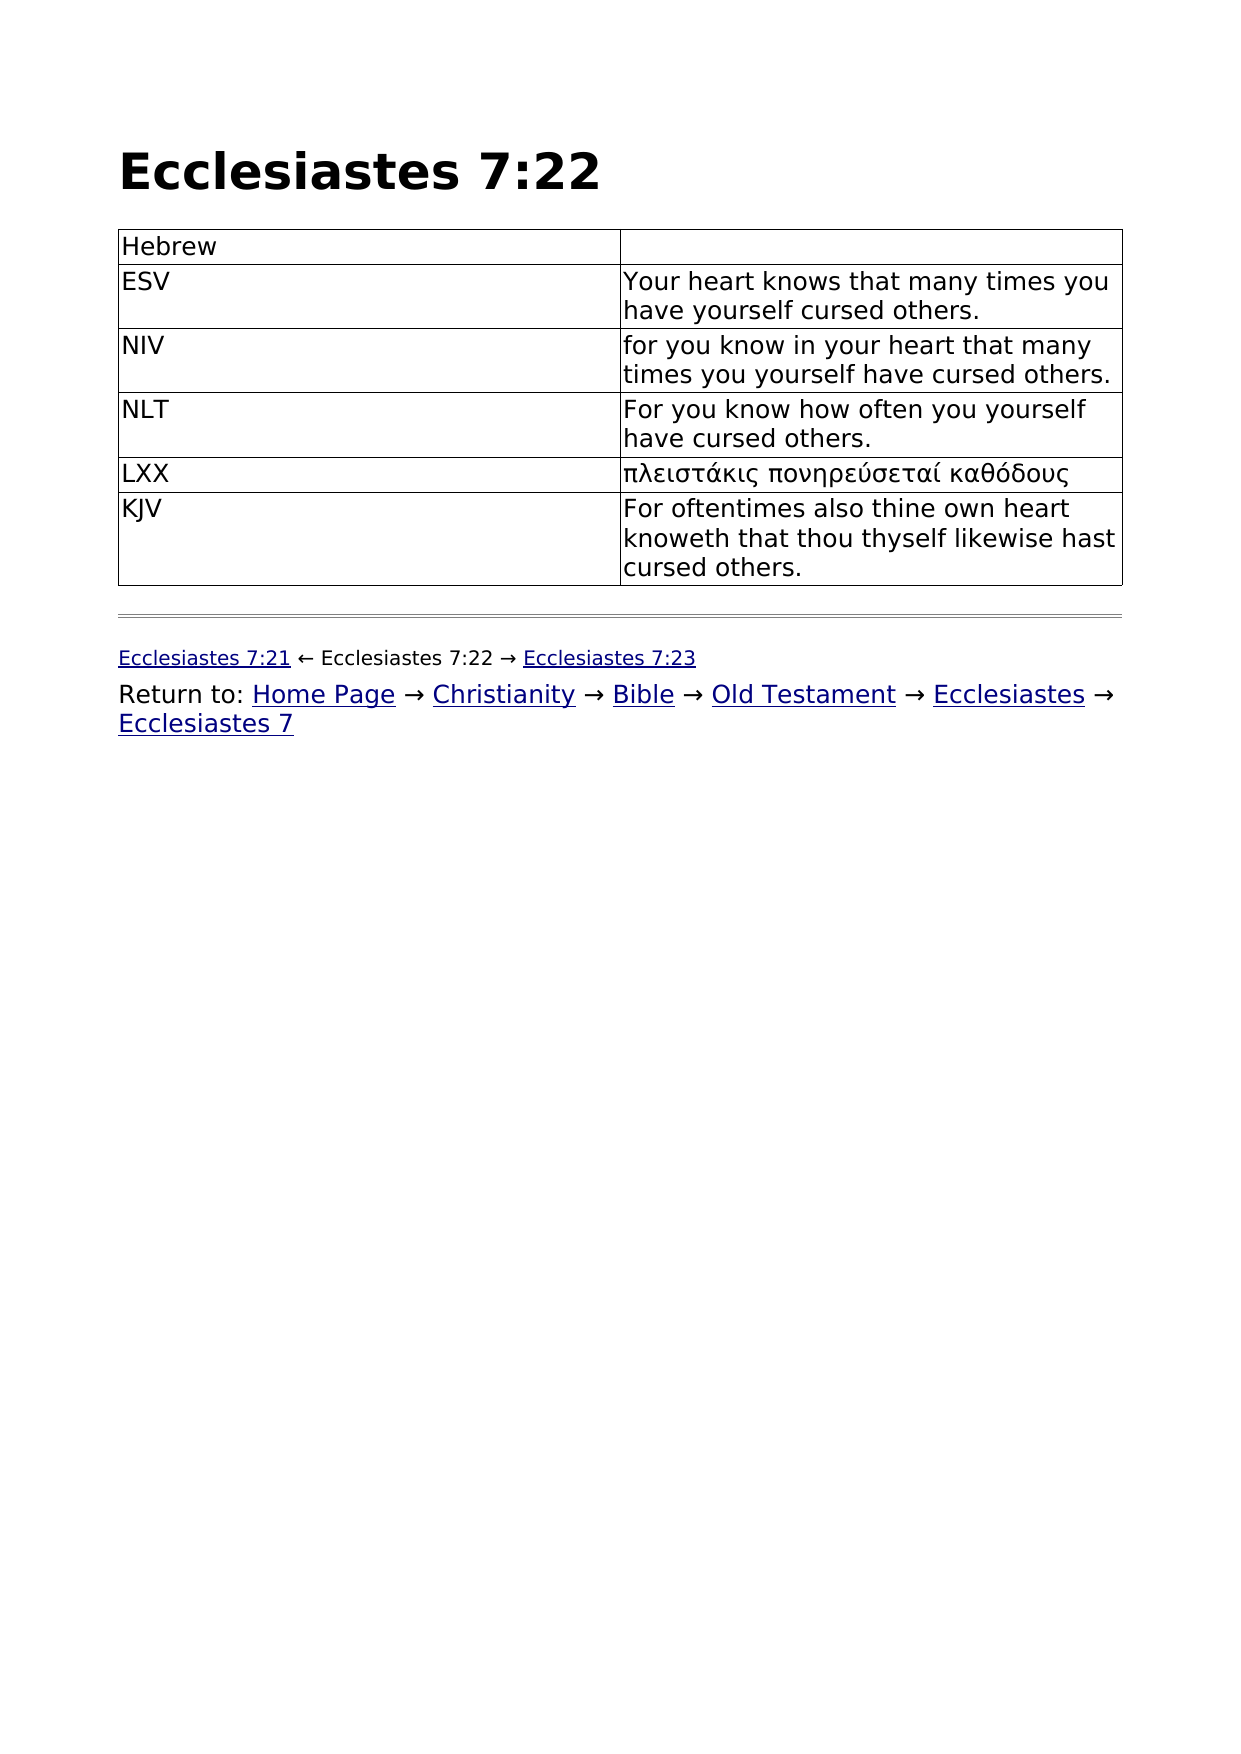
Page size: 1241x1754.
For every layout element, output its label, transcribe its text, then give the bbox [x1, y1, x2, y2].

subtitle Ecclesiastes 7:22 [118, 143, 1122, 201]
table_cell For you know how often you yourself have cursed others. [621, 393, 1122, 457]
table_header [621, 230, 1122, 264]
text Ecclesiastes 7:21 ← Ecclesiastes 7:22 → Ecclesiastes 7:23 [118, 646, 1122, 680]
table_cell NIV [119, 329, 620, 392]
table_cell ESV [119, 265, 620, 328]
table_cell Your heart knows that many times you have yourself cursed others. [621, 265, 1122, 328]
table_cell KJV [119, 493, 620, 585]
table_cell For oftentimes also thine own heart knoweth that thou thyself likewise hast cursed others. [621, 493, 1122, 585]
table_cell NLT [119, 393, 620, 457]
table_cell for you know in your heart that many times you yourself have cursed others. [621, 329, 1122, 392]
table_header Hebrew [119, 230, 620, 264]
text Return to: Home Page → Christianity → Bible → Old Testament → Ecclesiastes → Ecclesiastes 7 [118, 680, 1122, 739]
table_cell πλειστάκις πονηρεύσεταί καθόδους [621, 458, 1122, 492]
table_cell LXX [119, 458, 620, 492]
